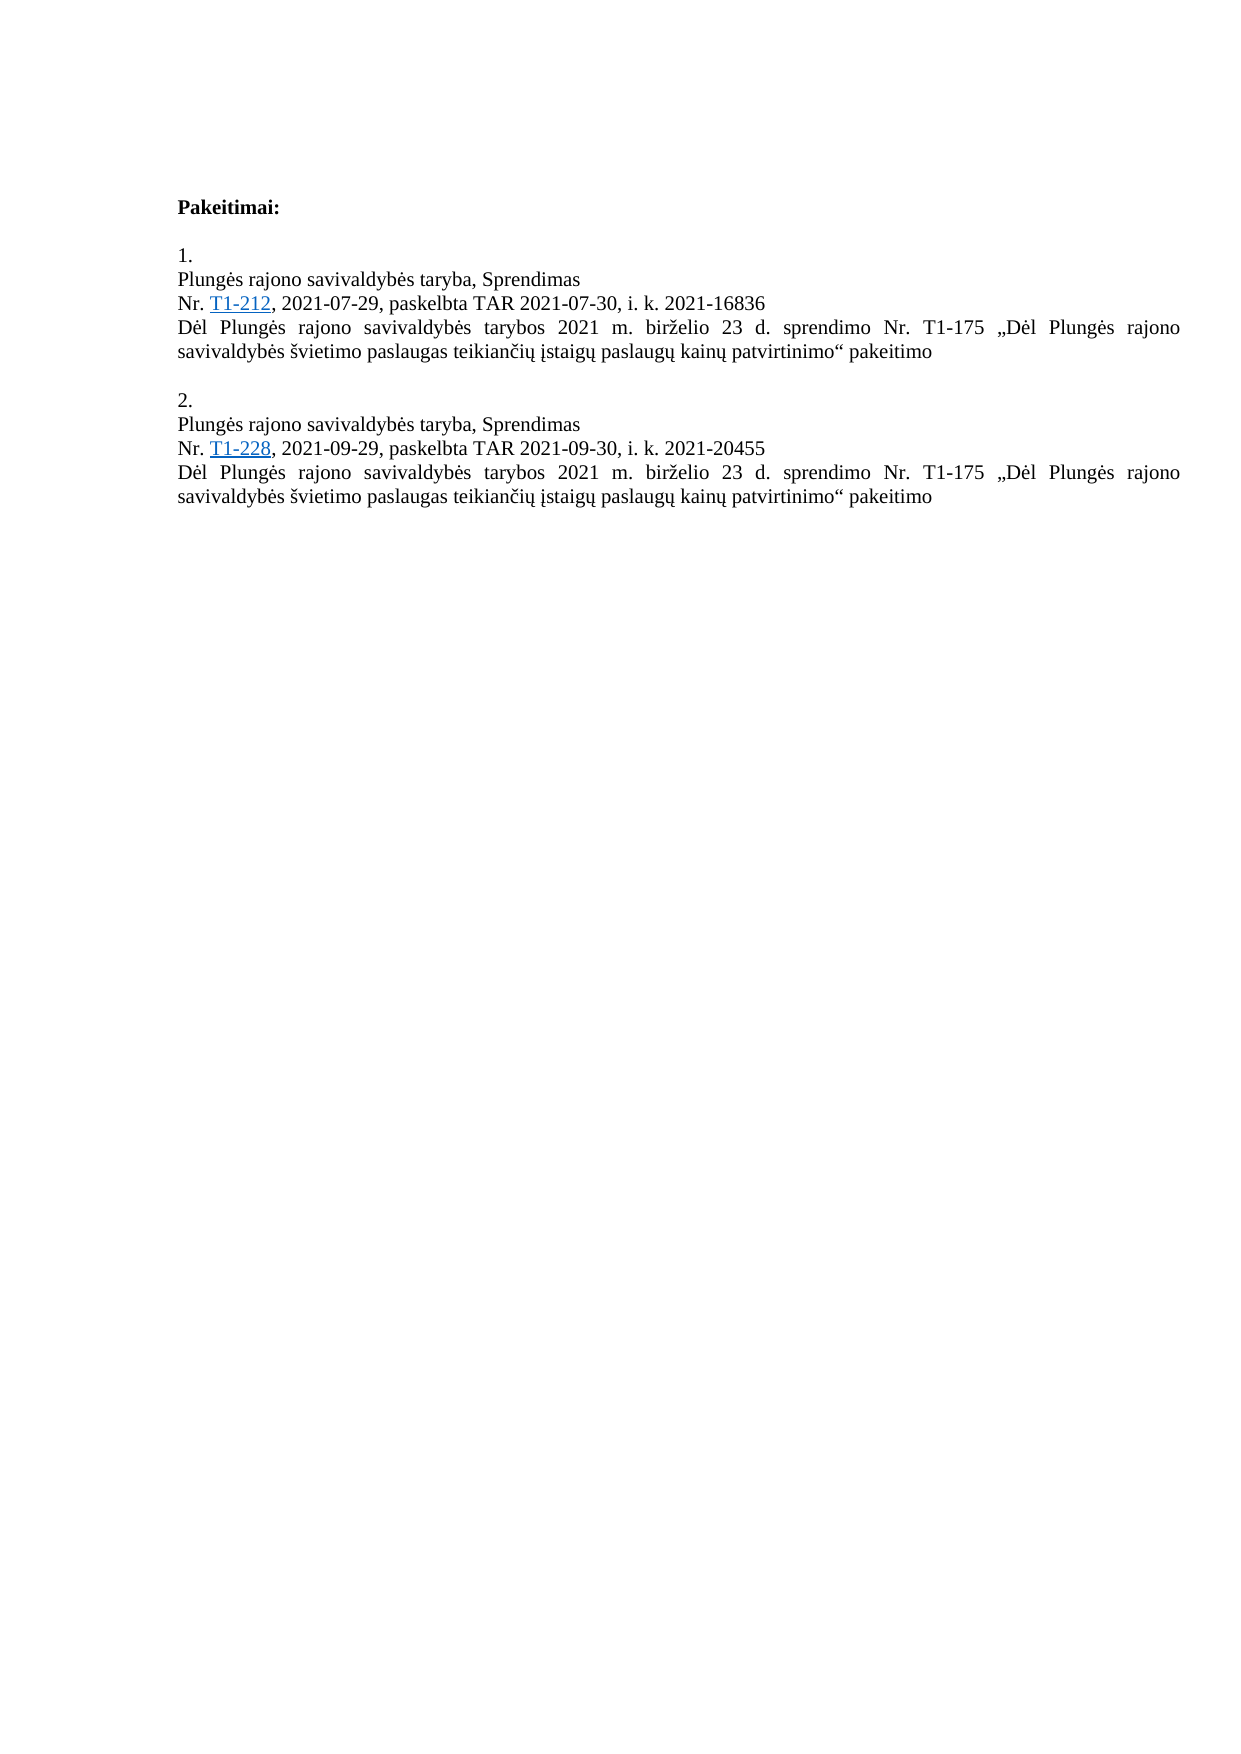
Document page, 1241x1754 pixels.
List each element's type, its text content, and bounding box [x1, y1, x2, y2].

text Plungės rajono savivaldybės taryba, Sprendimas [177, 267, 1181, 291]
text Dėl Plungės rajono savivaldybės tarybos 2021 m. birželio 23 d. sprendimo Nr. T1-175 „Dėl Plungės rajono savivaldybės švietimo paslaugas teikiančių įstaigų paslaugų kainų patvirtinimo“ pakeitimo [177, 315, 1181, 363]
text 1. [177, 243, 1181, 267]
text Dėl Plungės rajono savivaldybės tarybos 2021 m. birželio 23 d. sprendimo Nr. T1-175 „Dėl Plungės rajono savivaldybės švietimo paslaugas teikiančių įstaigų paslaugų kainų patvirtinimo“ pakeitimo [177, 460, 1181, 508]
text Plungės rajono savivaldybės taryba, Sprendimas [177, 412, 1181, 436]
text Pakeitimai: [177, 195, 1181, 219]
text 2. [177, 387, 1181, 412]
text Nr. T1-228, 2021-09-29, paskelbta TAR 2021-09-30, i. k. 2021-20455 [177, 436, 1181, 460]
text Nr. T1-212, 2021-07-29, paskelbta TAR 2021-07-30, i. k. 2021-16836 [177, 291, 1181, 315]
